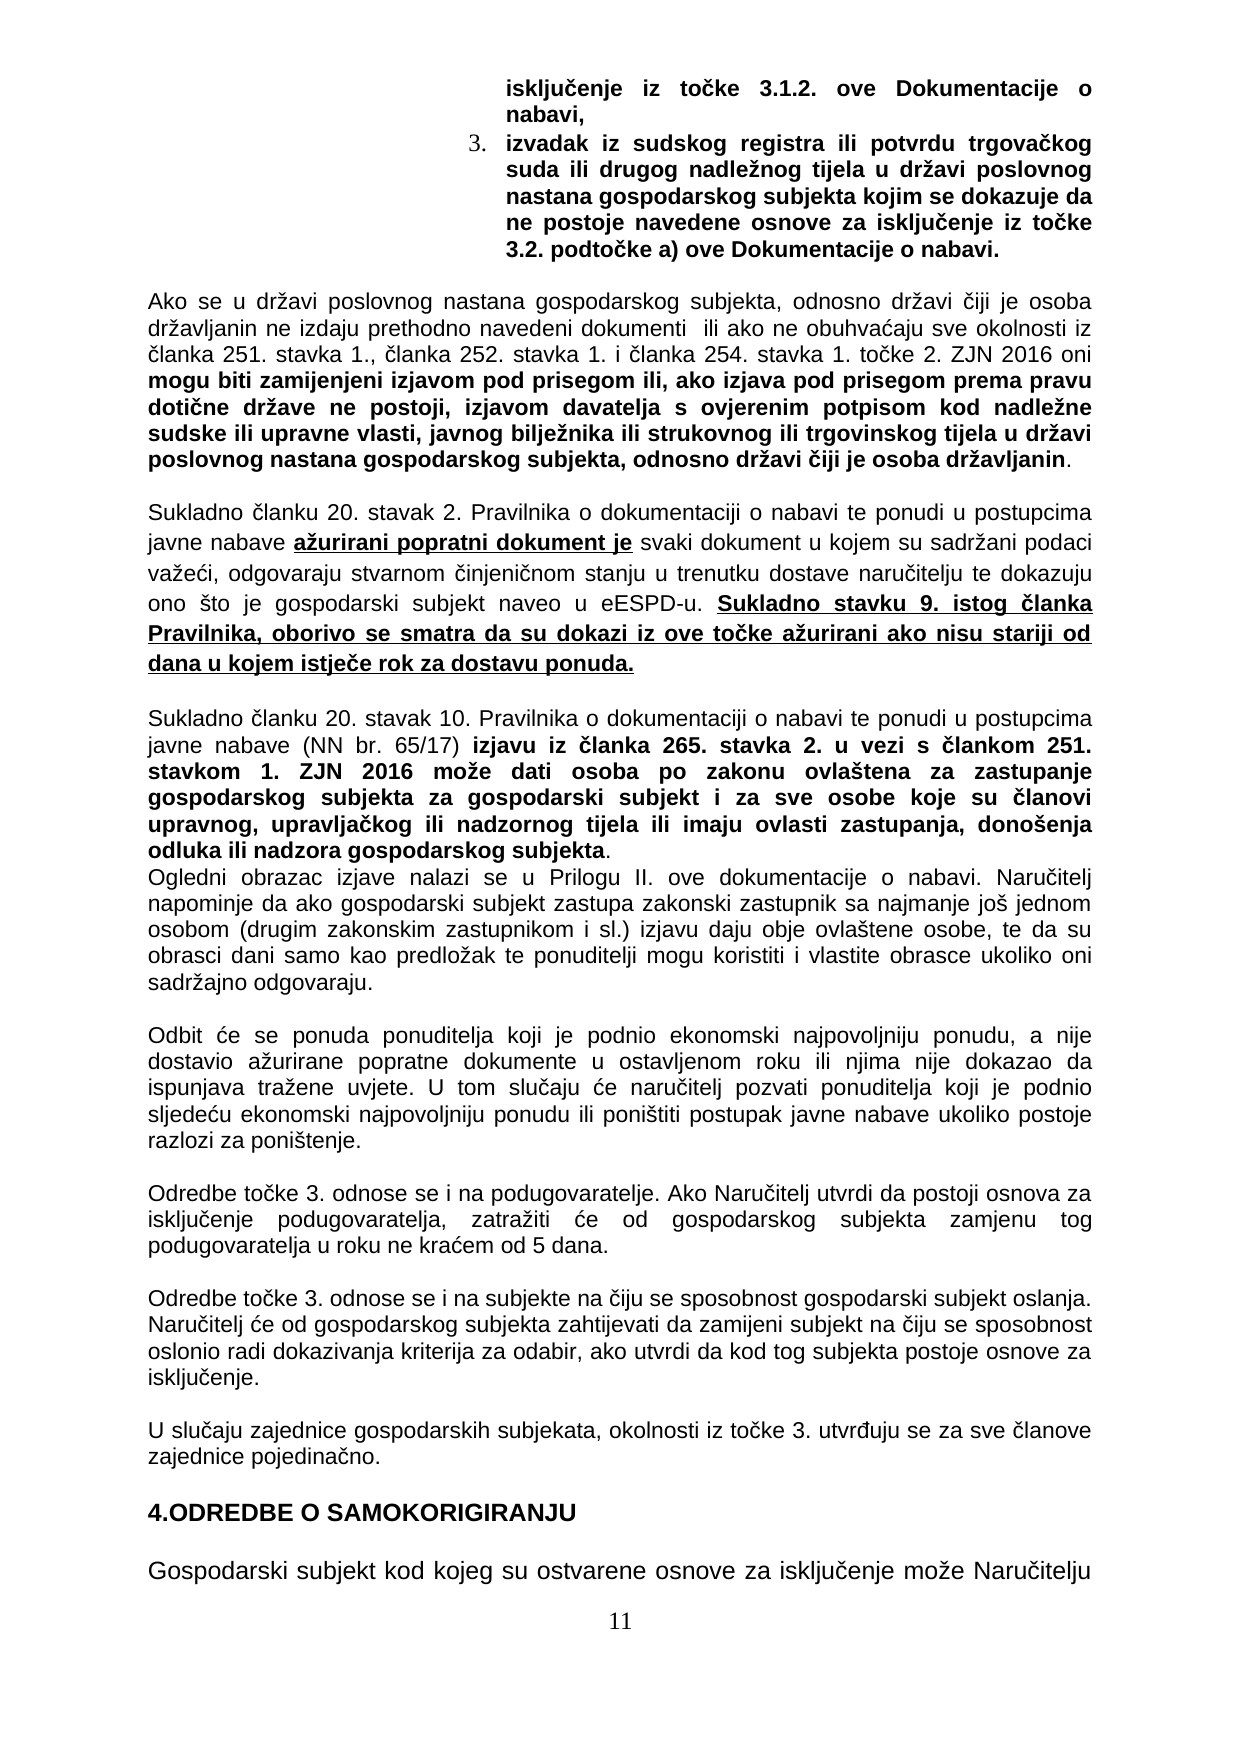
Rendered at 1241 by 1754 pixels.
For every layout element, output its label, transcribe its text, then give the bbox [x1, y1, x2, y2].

text Sukladno članku 20. stavak 10. Pravilnika o dokumentaciji o nabavi te ponudi u postupcima javne nabave (NN br. 65/17) izjavu iz članka 265. stavka 2. u vezi s člankom 251. stavkom 1. ZJN 2016 može dati osoba po zakonu ovlaštena za zastupanje gospodarskog subjekta za gospodarski subjekt i za sve osobe koje su članovi upravnog, upravljačkog ili nadzornog tijela ili imaju ovlasti zastupanja, donošenja odluka ili nadzora gospodarskog subjekta. [148, 705, 1093, 863]
text Ako se u državi poslovnog nastana gospodarskog subjekta, odnosno državi čiji je osoba državljanin ne izdaju prethodno navedeni dokumenti ili ako ne obuhvaćaju sve okolnosti iz članka 251. stavka 1., članka 252. stavka 1. i članka 254. stavka 1. točke 2. ZJN 2016 oni mogu biti zamijenjeni izjavom pod prisegom ili, ako izjava pod prisegom prema pravu dotične države ne postoji, izjavom davatelja s ovjerenim potpisom kod nadležne sudske ili upravne vlasti, javnog bilježnika ili strukovnog ili trgovinskog tijela u državi poslovnog nastana gospodarskog subjekta, odnosno državi čiji je osoba državljanin. [148, 288, 1093, 473]
text U slučaju zajednice gospodarskih subjekata, okolnosti iz točke 3. utvrđuju se za sve članove zajednice pojedinačno. [148, 1417, 1093, 1469]
text Sukladno članku 20. stavak 2. Pravilnika o dokumentaciji o nabavi te ponudi u postupcima javne nabave ažurirani popratni dokument je svaki dokument u kojem su sadržani podaci važeći, odgovaraju stvarnom činjeničnom stanju u trenutku dostave naručitelju te dokazuju ono što je gospodarski subjekt naveo u eESPD-u. Sukladno stavku 9. istog članka Pravilnika, oborivo se smatra da su dokazi iz ove točke ažurirani ako nisu stariji od dana u kojem istječe rok za dostavu ponuda. [148, 499, 1093, 676]
text Odredbe točke 3. odnose se i na podugovaratelje. Ako Naručitelj utvrdi da postoji osnova za isključenje podugovaratelja, zatražiti će od gospodarskog subjekta zamjenu tog podugovaratelja u roku ne kraćem od 5 dana. [148, 1180, 1093, 1259]
text Odredbe točke 3. odnose se i na subjekte na čiju se sposobnost gospodarski subjekt oslanja. Naručitelj će od gospodarskog subjekta zahtijevati da zamijeni subjekt na čiju se sposobnost oslonio radi dokazivanja kriterija za odabir, ako utvrdi da kod tog subjekta postoje osnove za isključenje. [148, 1285, 1093, 1391]
list isključenje iz točke 3.1.2. ove Dokumentacije o nabavi, [468, 75, 1093, 128]
text Ogledni obrazac izjave nalazi se u Prilogu II. ove dokumentacije o nabavi. Naručitelj napominje da ako gospodarski subjekt zastupa zakonski zastupnik sa najmanje još jednom osobom (drugim zakonskim zastupnikom i sl.) izjavu daju obje ovlaštene osobe, te da su obrasci dani samo kao predložak te ponuditelji mogu koristiti i vlastite obrasce ukoliko oni sadržajno odgovaraju. [148, 863, 1093, 995]
list ODREDBE O SAMOKORIGIRANJU [148, 1498, 1093, 1527]
text Gospodarski subjekt kod kojeg su ostvarene osnove za isključenje može Naručitelju [148, 1556, 1093, 1584]
text Odbit će se ponuda ponuditelja koji je podnio ekonomski najpovoljniju ponudu, a nije dostavio ažurirane popratne dokumente u ostavljenom roku ili njima nije dokazao da ispunjava tražene uvjete. U tom slučaju će naručitelj pozvati ponuditelja koji je podnio sljedeću ekonomski najpovoljniju ponudu ili poništiti postupak javne nabave ukoliko postoje razlozi za poništenje. [148, 1022, 1093, 1153]
list izvadak iz sudskog registra ili potvrdu trgovačkog suda ili drugog nadležnog tijela u državi poslovnog nastana gospodarskog subjekta kojim se dokazuje da ne postoje navedene osnove za isključenje iz točke 3.2. podtočke a) ove Dokumentacije o nabavi. [468, 128, 1093, 262]
